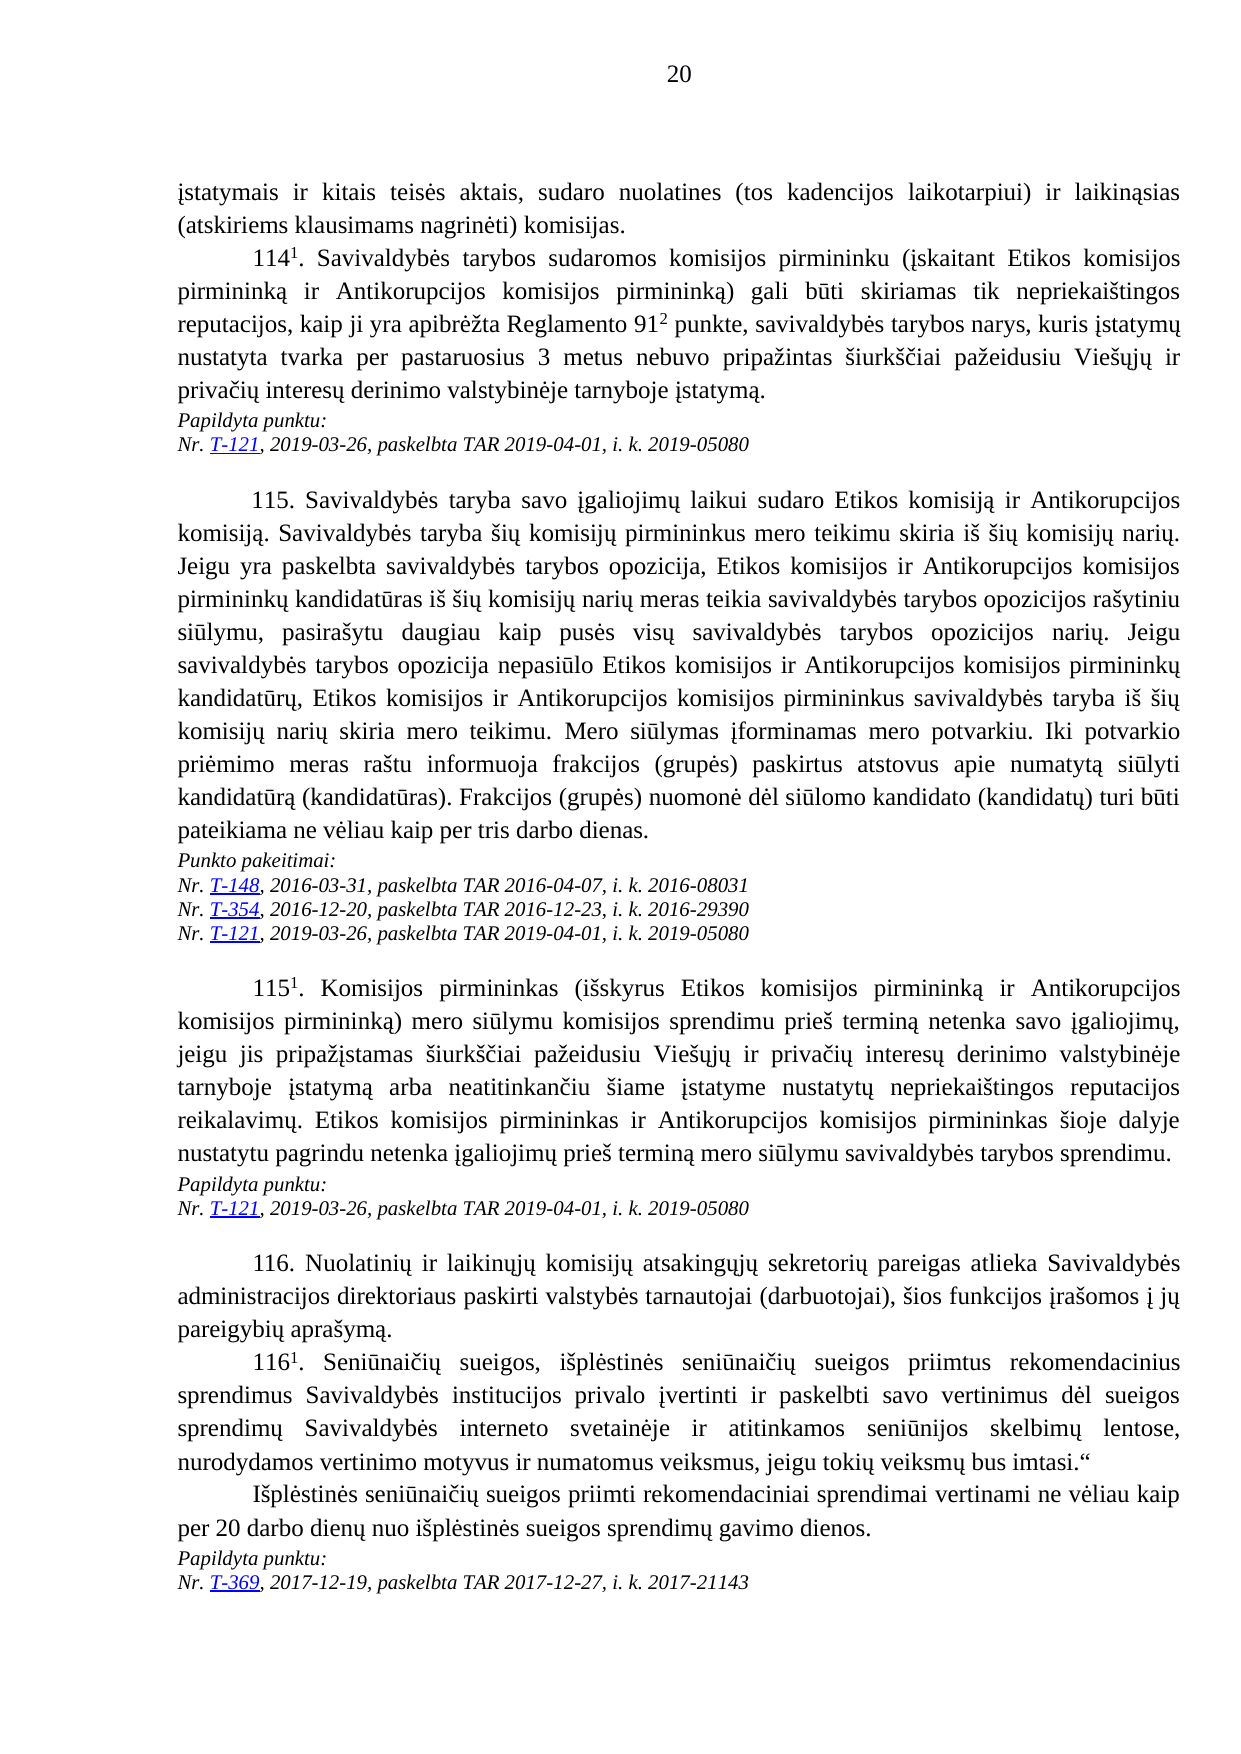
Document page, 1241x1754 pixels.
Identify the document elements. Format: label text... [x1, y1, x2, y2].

text Papildyta punktu: [177, 408, 1181, 432]
text Nr. T-148, 2016-03-31, paskelbta TAR 2016-04-07, i. k. 2016-08031 [177, 872, 1181, 897]
text 1161. Seniūnaičių sueigos, išplėstinės seniūnaičių sueigos priimtus rekomendacinius sprendimus Savivaldybės institucijos privalo įvertinti ir paskelbti savo vertinimus dėl sueigos sprendimų Savivaldybės interneto svetainėje ir atitinkamos seniūnijos skelbimų lentose, nurodydamos vertinimo motyvus ir numatomus veiksmus, jeigu tokių veiksmų bus imtasi.“ [177, 1347, 1181, 1475]
text Nr. T-369, 2017-12-19, paskelbta TAR 2017-12-27, i. k. 2017-21143 [177, 1570, 1181, 1594]
text 1141. Savivaldybės tarybos sudaromos komisijos pirmininku (įskaitant Etikos komisijos pirmininką ir Antikorupcijos komisijos pirmininką) gali būti skiriamas tik nepriekaištingos reputacijos, kaip ji yra apibrėžta Reglamento 912 punkte, savivaldybės tarybos narys, kuris įstatymų nustatyta tvarka per pastaruosius 3 metus nebuvo pripažintas šiurkščiai pažeidusiu Viešųjų ir privačių interesų derinimo valstybinėje tarnyboje įstatymą. [177, 243, 1181, 404]
text Nr. T-121, 2019-03-26, paskelbta TAR 2019-04-01, i. k. 2019-05080 [177, 1196, 1181, 1220]
text įstatymais ir kitais teisės aktais, sudaro nuolatines (tos kadencijos laikotarpiui) ir laikinąsias (atskiriems klausimams nagrinėti) komisijas. [177, 177, 1181, 239]
text 115. Savivaldybės taryba savo įgaliojimų laikui sudaro Etikos komisiją ir Antikorupcijos komisiją. Savivaldybės taryba šių komisijų pirmininkus mero teikimu skiria iš šių komisijų narių. Jeigu yra paskelbta savivaldybės tarybos opozicija, Etikos komisijos ir Antikorupcijos komisijos pirmininkų kandidatūras iš šių komisijų narių meras teikia savivaldybės tarybos opozicijos rašytiniu siūlymu, pasirašytu daugiau kaip pusės visų savivaldybės tarybos opozicijos narių. Jeigu savivaldybės tarybos opozicija nepasiūlo Etikos komisijos ir Antikorupcijos komisijos pirmininkų kandidatūrų, Etikos komisijos ir Antikorupcijos komisijos pirmininkus savivaldybės taryba iš šių komisijų narių skiria mero teikimu. Mero siūlymas įforminamas mero potvarkiu. Iki potvarkio priėmimo meras raštu informuoja frakcijos (grupės) paskirtus atstovus apie numatytą siūlyti kandidatūrą (kandidatūras). Frakcijos (grupės) nuomonė dėl siūlomo kandidato (kandidatų) turi būti pateikiama ne vėliau kaip per tris darbo dienas. [177, 485, 1181, 844]
text 1151. Komisijos pirmininkas (išskyrus Etikos komisijos pirmininką ir Antikorupcijos komisijos pirmininką) mero siūlymu komisijos sprendimu prieš terminą netenka savo įgaliojimų, jeigu jis pripažįstamas šiurkščiai pažeidusiu Viešųjų ir privačių interesų derinimo valstybinėje tarnyboje įstatymą arba neatitinkančiu šiame įstatyme nustatytų nepriekaištingos reputacijos reikalavimų. Etikos komisijos pirmininkas ir Antikorupcijos komisijos pirmininkas šioje dalyje nustatytu pagrindu netenka įgaliojimų prieš terminą mero siūlymu savivaldybės tarybos sprendimu. [177, 973, 1181, 1167]
text Nr. T-354, 2016-12-20, paskelbta TAR 2016-12-23, i. k. 2016-29390 [177, 897, 1181, 921]
text Nr. T-121, 2019-03-26, paskelbta TAR 2019-04-01, i. k. 2019-05080 [177, 432, 1181, 456]
text Nr. T-121, 2019-03-26, paskelbta TAR 2019-04-01, i. k. 2019-05080 [177, 921, 1181, 945]
text Papildyta punktu: [177, 1546, 1181, 1570]
text Punkto pakeitimai: [177, 848, 1181, 872]
text 116. Nuolatinių ir laikinųjų komisijų atsakingųjų sekretorių pareigas atlieka Savivaldybės administracijos direktoriaus paskirti valstybės tarnautojai (darbuotojai), šios funkcijos įrašomos į jų pareigybių aprašymą. [177, 1248, 1181, 1343]
text Išplėstinės seniūnaičių sueigos priimti rekomendaciniai sprendimai vertinami ne vėliau kaip per 20 darbo dienų nuo išplėstinės sueigos sprendimų gavimo dienos. [177, 1479, 1181, 1541]
text Papildyta punktu: [177, 1172, 1181, 1196]
